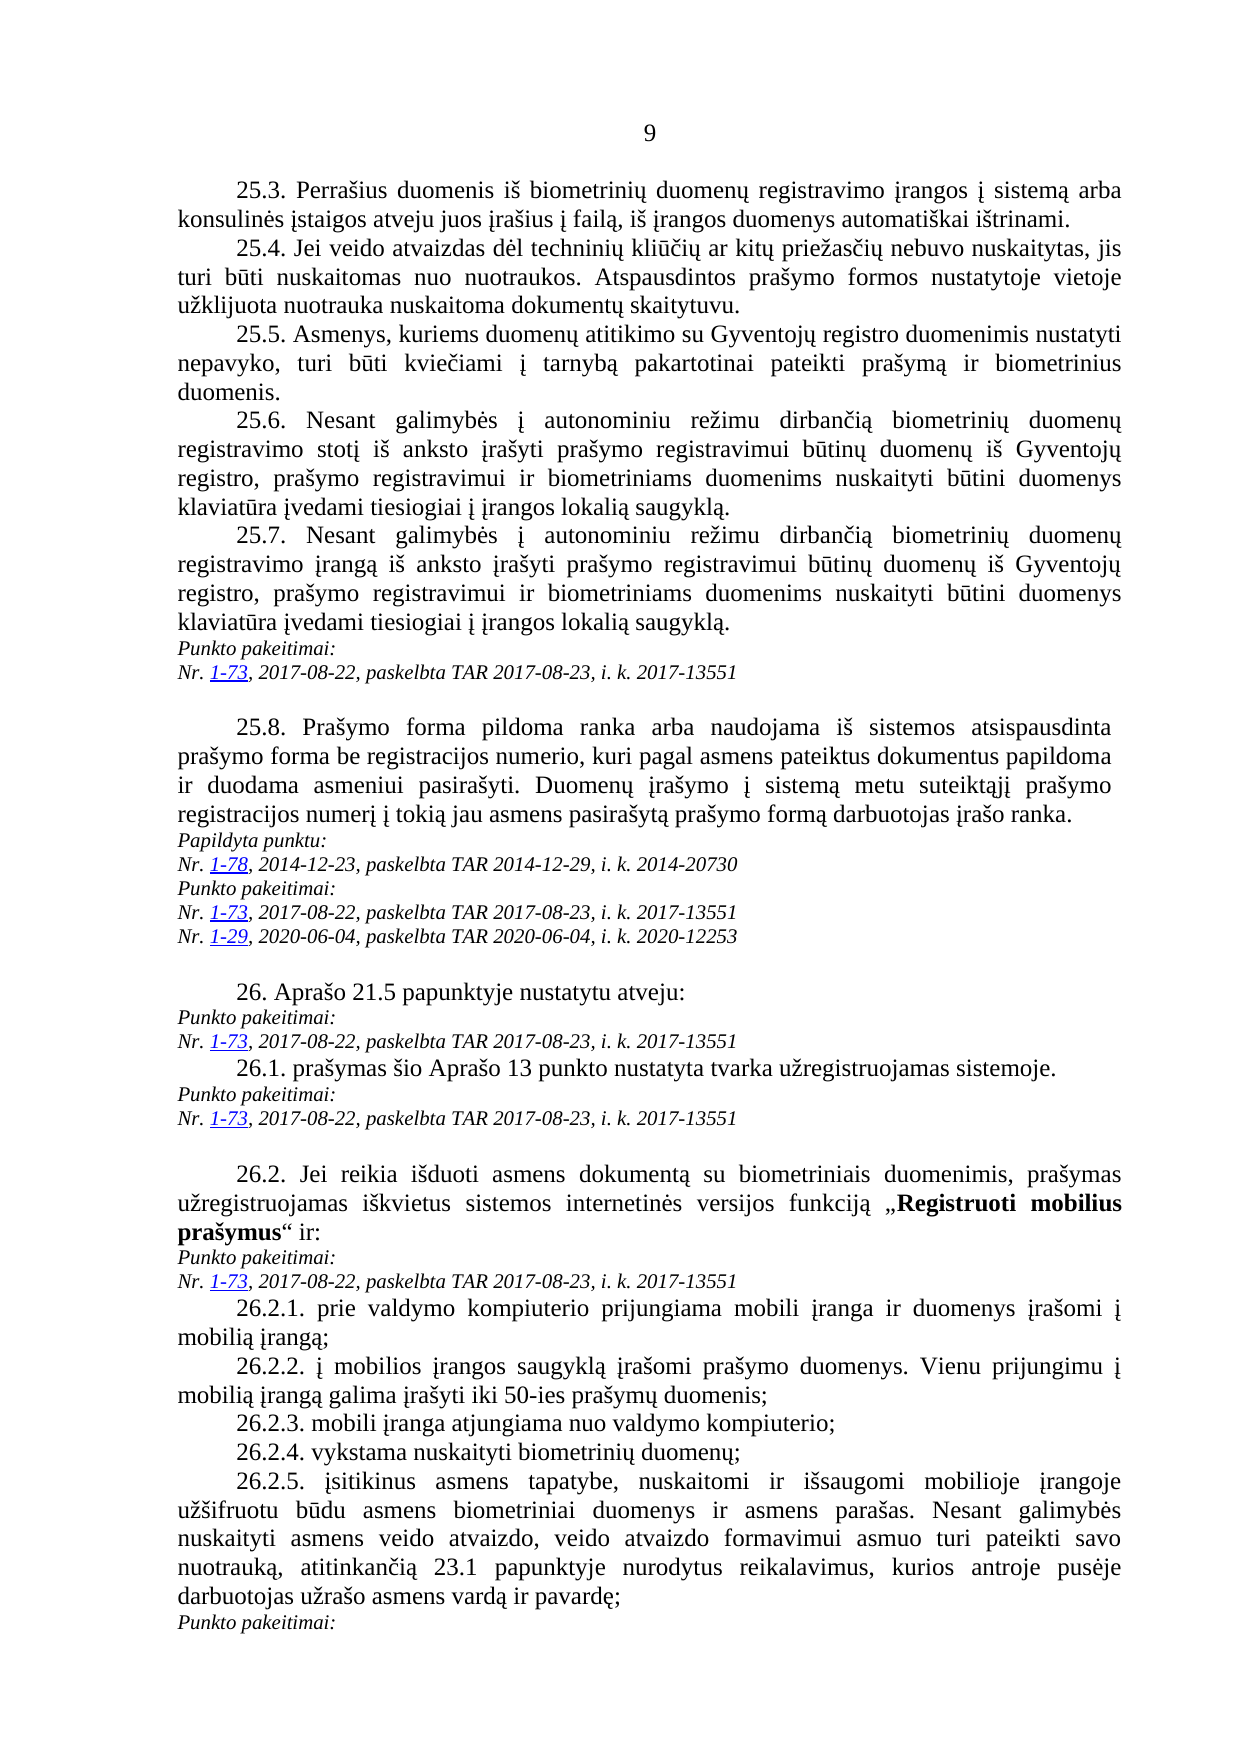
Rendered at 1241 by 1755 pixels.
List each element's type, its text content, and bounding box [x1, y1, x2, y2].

text Nr. 1-29, 2020-06-04, paskelbta TAR 2020-06-04, i. k. 2020-12253 [177, 924, 1122, 948]
text 26.2.3. mobili įranga atjungiama nuo valdymo kompiuterio; [177, 1408, 1122, 1437]
text 26.2.5. įsitikinus asmens tapatybe, nuskaitomi ir išsaugomi mobilioje įrangoje užšifruotu būdu asmens biometriniai duomenys ir asmens parašas. Nesant galimybės nuskaityti asmens veido atvaizdo, veido atvaizdo formavimui asmuo turi pateikti savo nuotrauką, atitinkančią 23.1 papunktyje nurodytus reikalavimus, kurios antroje pusėje darbuotojas užrašo asmens vardą ir pavardę; [177, 1466, 1122, 1610]
text Punkto pakeitimai: [177, 636, 1122, 660]
text 26.1. prašymas šio Aprašo 13 punkto nustatyta tvarka užregistruojamas sistemoje. [177, 1053, 1122, 1082]
text Nr. 1-73, 2017-08-22, paskelbta TAR 2017-08-23, i. k. 2017-13551 [177, 1106, 1122, 1130]
text Nr. 1-78, 2014-12-23, paskelbta TAR 2014-12-29, i. k. 2014-20730 [177, 852, 1122, 876]
text Punkto pakeitimai: [177, 1082, 1122, 1106]
text Papildyta punktu: [177, 827, 1122, 852]
text Punkto pakeitimai: [177, 1005, 1122, 1029]
text Punkto pakeitimai: [177, 1245, 1122, 1269]
text 25.8. Prašymo forma pildoma ranka arba naudojama iš sistemos atsispausdinta prašymo forma be registracijos numerio, kuri pagal asmens pateiktus dokumentus papildoma ir duodama asmeniui pasirašyti. Duomenų įrašymo į sistemą metu suteiktąjį prašymo registracijos numerį į tokią jau asmens pasirašytą prašymo formą darbuotojas įrašo ranka. [177, 712, 1112, 827]
text 26.2.2. į mobilios įrangos saugyklą įrašomi prašymo duomenys. Vienu prijungimu į mobilią įrangą galima įrašyti iki 50-ies prašymų duomenis; [177, 1351, 1122, 1408]
text 25.5. Asmenys, kuriems duomenų atitikimo su Gyventojų registro duomenimis nustatyti nepavyko, turi būti kviečiami į tarnybą pakartotinai pateikti prašymą ir biometrinius duomenis. [177, 319, 1122, 406]
text 25.3. Perrašius duomenis iš biometrinių duomenų registravimo įrangos į sistemą arba konsulinės įstaigos atveju juos įrašius į failą, iš įrangos duomenys automatiškai ištrinami. [177, 176, 1122, 233]
text 26.2.1. prie valdymo kompiuterio prijungiama mobili įranga ir duomenys įrašomi į mobilią įrangą; [177, 1293, 1122, 1351]
text Punkto pakeitimai: [177, 876, 1122, 900]
text 26.2. Jei reikia išduoti asmens dokumentą su biometriniais duomenimis, prašymas užregistruojamas iškvietus sistemos internetinės versijos funkciją „Registruoti mobilius prašymus“ ir: [177, 1159, 1122, 1245]
text Nr. 1-73, 2017-08-22, paskelbta TAR 2017-08-23, i. k. 2017-13551 [177, 660, 1122, 684]
text Nr. 1-73, 2017-08-22, paskelbta TAR 2017-08-23, i. k. 2017-13551 [177, 900, 1122, 924]
text Punkto pakeitimai: [177, 1610, 1122, 1634]
text 26. Aprašo 21.5 papunktyje nustatytu atveju: [177, 977, 1122, 1005]
text 26.2.4. vykstama nuskaityti biometrinių duomenų; [177, 1437, 1122, 1466]
text 25.4. Jei veido atvaizdas dėl techninių kliūčių ar kitų priežasčių nebuvo nuskaitytas, jis turi būti nuskaitomas nuo nuotraukos. Atspausdintos prašymo formos nustatytoje vietoje užklijuota nuotrauka nuskaitoma dokumentų skaitytuvu. [177, 233, 1122, 319]
text Nr. 1-73, 2017-08-22, paskelbta TAR 2017-08-23, i. k. 2017-13551 [177, 1269, 1122, 1293]
text 25.7. Nesant galimybės į autonominiu režimu dirbančią biometrinių duomenų registravimo įrangą iš anksto įrašyti prašymo registravimui būtinų duomenų iš Gyventojų registro, prašymo registravimui ir biometriniams duomenims nuskaityti būtini duomenys klaviatūra įvedami tiesiogiai į įrangos lokalią saugyklą. [177, 521, 1122, 636]
text Nr. 1-73, 2017-08-22, paskelbta TAR 2017-08-23, i. k. 2017-13551 [177, 1029, 1122, 1053]
text 25.6. Nesant galimybės į autonominiu režimu dirbančią biometrinių duomenų registravimo stotį iš anksto įrašyti prašymo registravimui būtinų duomenų iš Gyventojų registro, prašymo registravimui ir biometriniams duomenims nuskaityti būtini duomenys klaviatūra įvedami tiesiogiai į įrangos lokalią saugyklą. [177, 406, 1122, 521]
